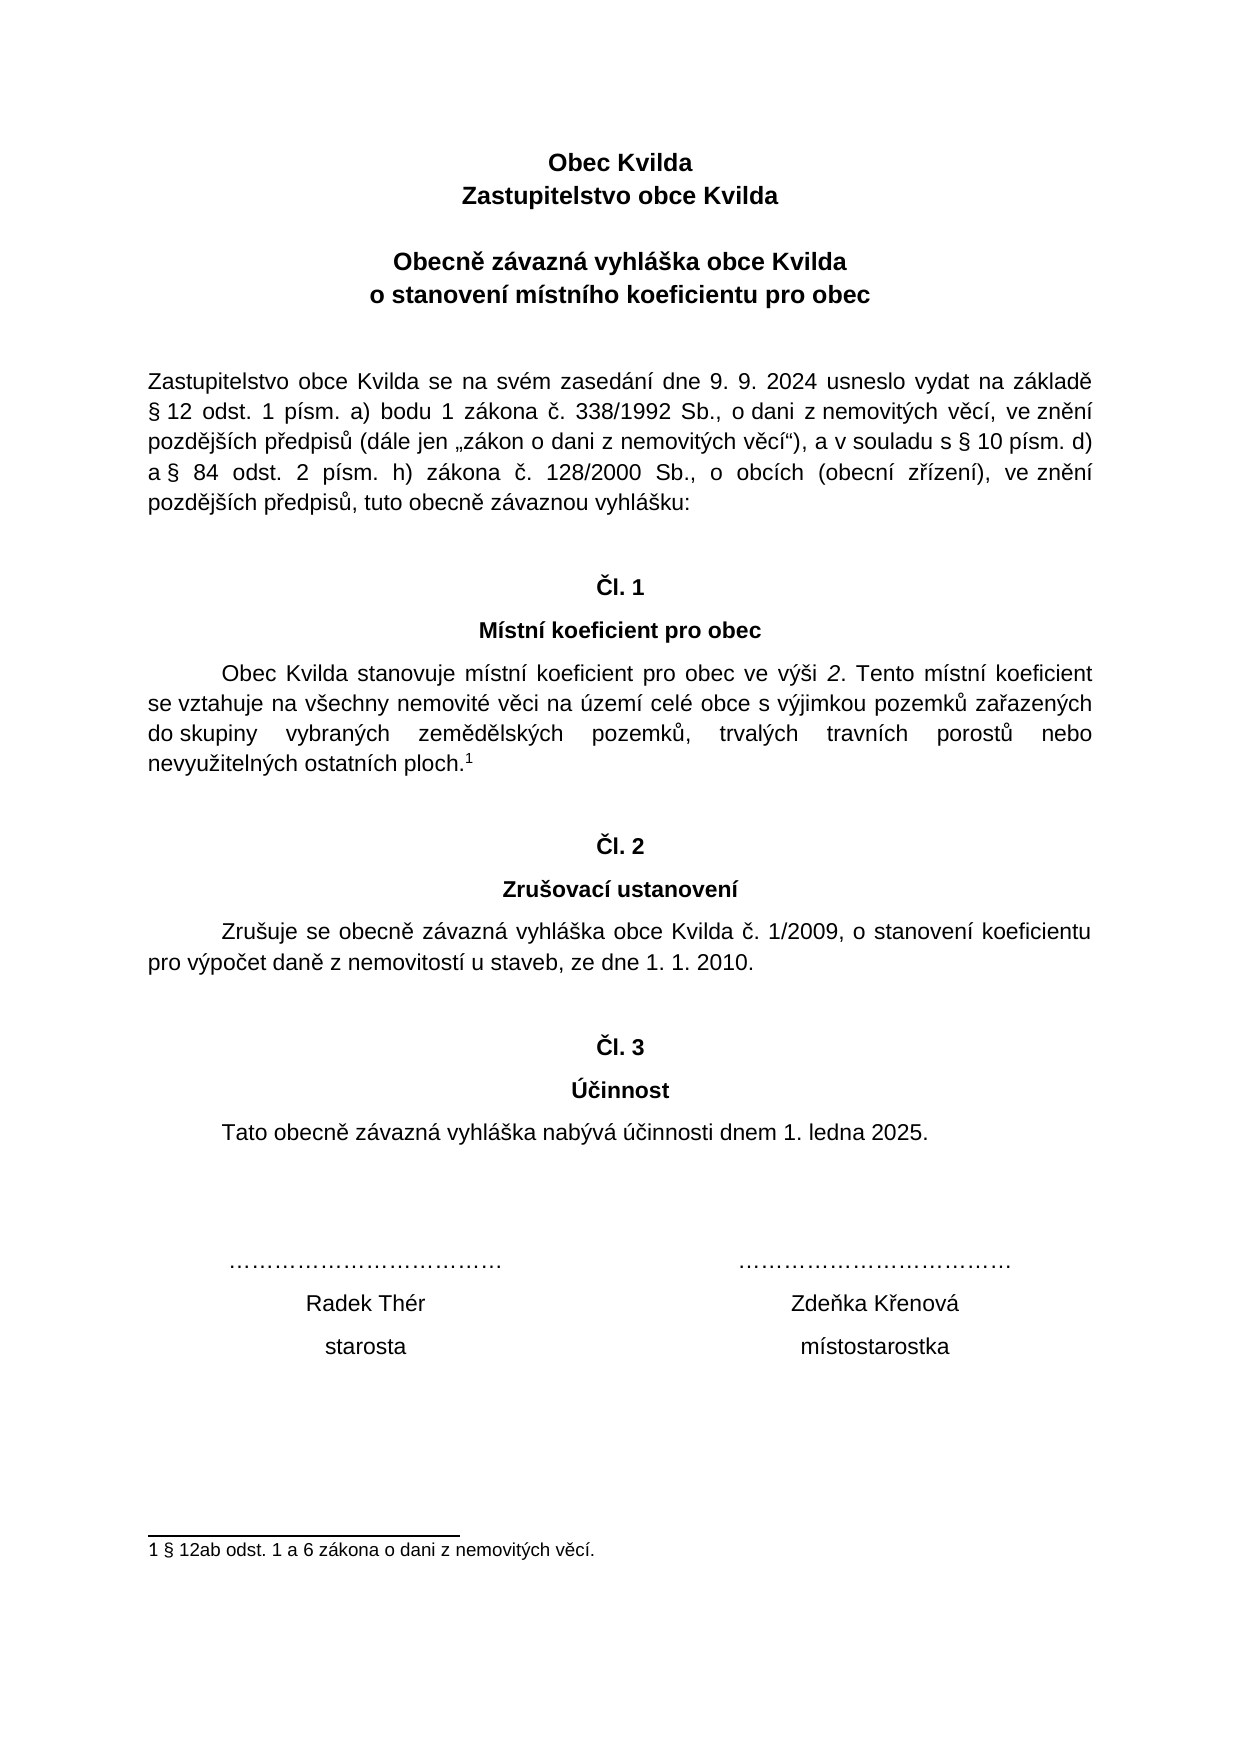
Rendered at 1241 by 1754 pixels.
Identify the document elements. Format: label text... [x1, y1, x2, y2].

text o stanovení místního koeficientu pro obec [148, 280, 1093, 308]
text Čl. 1 [148, 574, 1093, 601]
text Zrušuje se obecně závazná vyhláška obce Kvilda č. 1/2009, o stanovení koeficientu pro výpočet daně z nemovitostí u staveb, ze dne 1. 1. 2010. [148, 918, 1093, 975]
text Zastupitelstvo obce Kvilda se na svém zasedání dne 9. 9. 2024 usneslo vydat na základě § 12 odst. 1 písm. a) bodu 1 zákona č. 338/1992 Sb., o dani z nemovitých věcí, ve znění pozdějších předpisů (dále jen „zákon o dani z nemovitých věcí“), a v souladu s § 10 písm. d) a § 84 odst. 2 písm. h) zákona č. 128/2000 Sb., o obcích (obecní zřízení), ve znění pozdějších předpisů, tuto obecně závaznou vyhlášku: [148, 368, 1093, 515]
text místostarostka [657, 1333, 1093, 1359]
text Zastupitelstvo obce Kvilda [148, 181, 1093, 209]
text Obec Kvilda stanovuje místní koeficient pro obec ve výši 2. Tento místní koeficient se vztahuje na všechny nemovité věci na území celé obce s výjimkou pozemků zařazených do skupiny vybraných zemědělských pozemků, trvalých travních porostů nebo nevyužitelných ostatních ploch. [148, 659, 1093, 777]
text Obec Kvilda [148, 148, 1093, 176]
text Místní koeficient pro obec [148, 617, 1093, 643]
text Čl. 3 [148, 1034, 1093, 1060]
text Obecně závazná vyhláška obce Kvilda [148, 247, 1093, 275]
text Zdeňka Křenová [657, 1290, 1093, 1317]
text Zrušovací ustanovení [148, 876, 1093, 902]
text Tato obecně závazná vyhláška nabývá účinnosti dnem 1. ledna 2025. [148, 1119, 1093, 1146]
text starosta [148, 1333, 583, 1359]
text Účinnost [148, 1077, 1093, 1103]
text ……………………………… [148, 1247, 583, 1274]
text ……………………………… [657, 1247, 1093, 1274]
text Radek Thér [148, 1290, 583, 1317]
text Čl. 2 [148, 833, 1093, 859]
text § 12ab odst. 1 a 6 zákona o dani z nemovitých věcí. [148, 1537, 1093, 1562]
